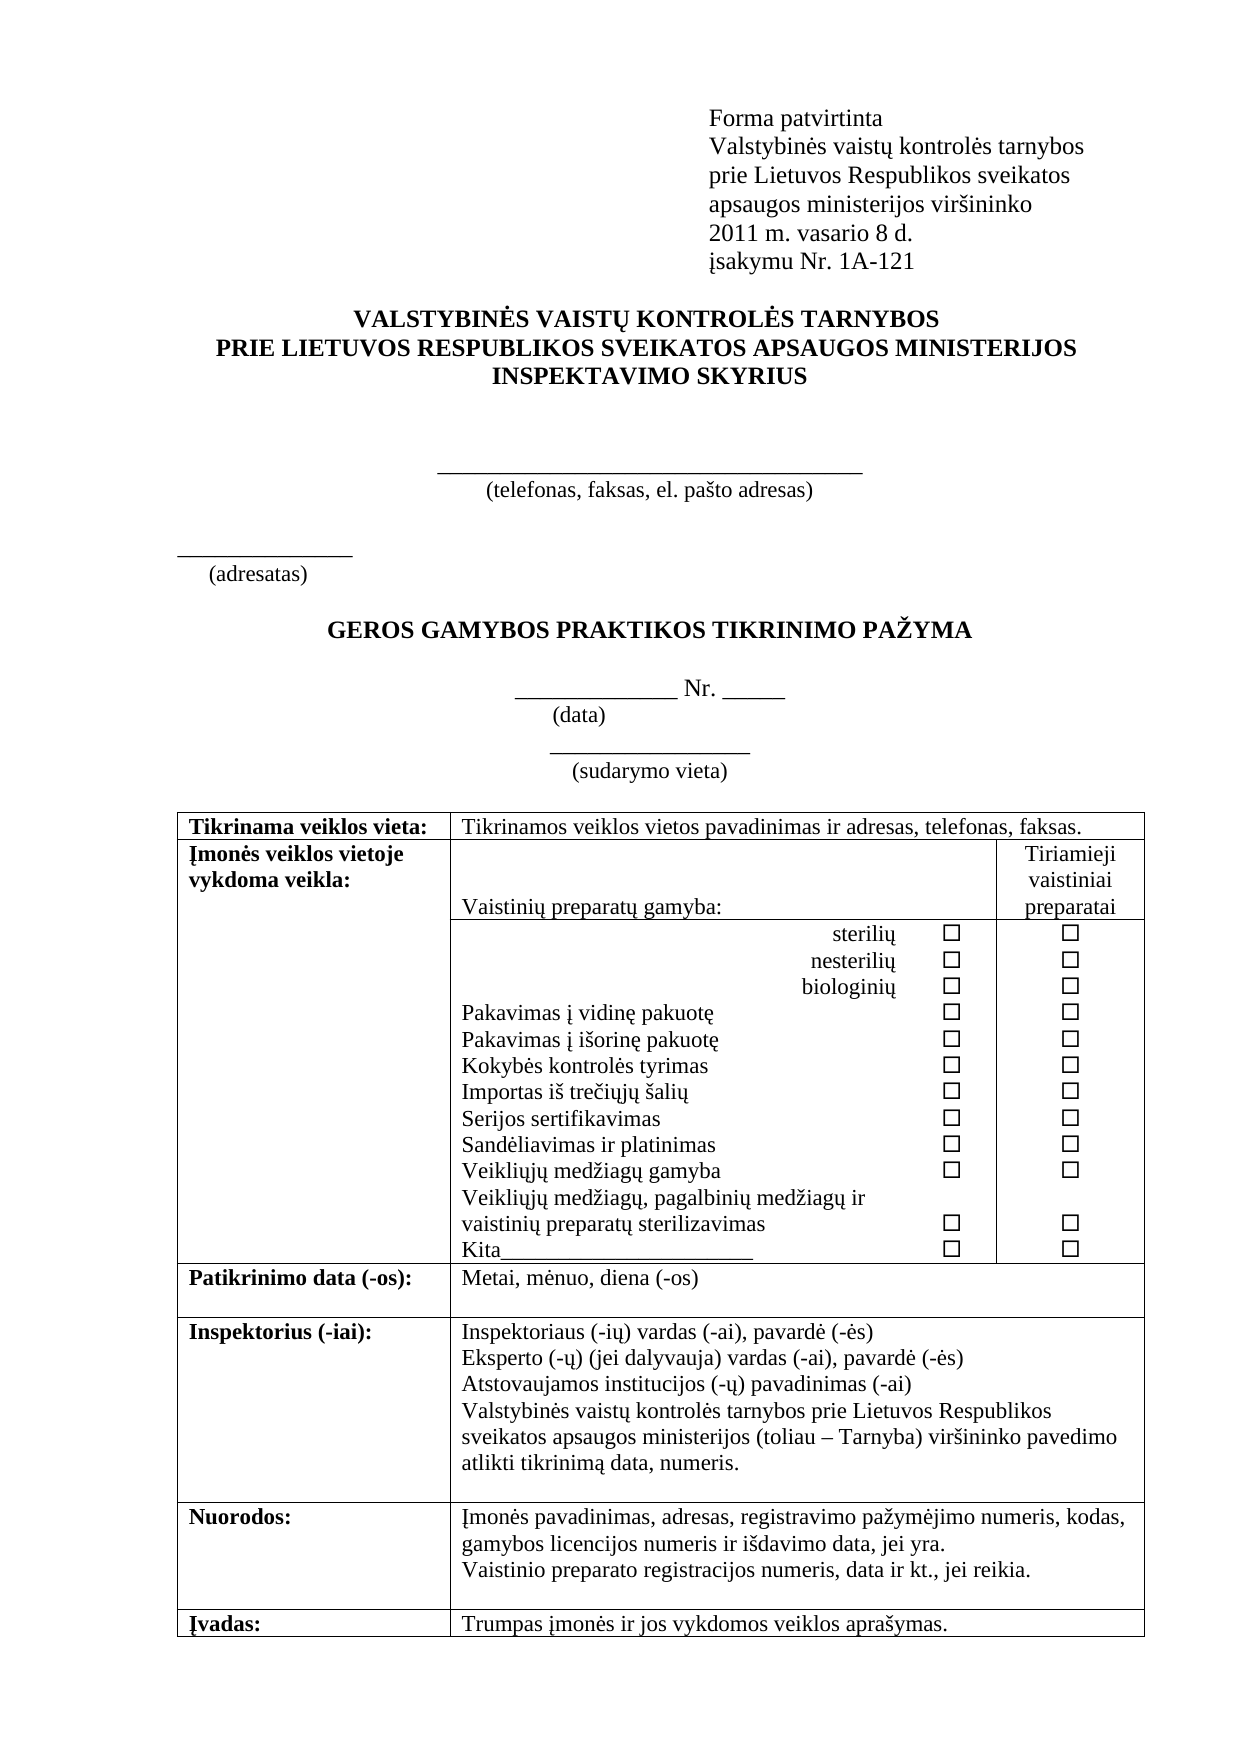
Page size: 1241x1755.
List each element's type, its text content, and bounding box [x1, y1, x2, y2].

table_cell [178, 1131, 450, 1157]
text PRIE LIETUVOS RESPUBLIKOS SVEIKATOS APSAUGOS MINISTERIJOS [177, 333, 1122, 361]
table_cell Kokybės kontrolės tyrimas [451, 1052, 907, 1078]
table_cell [178, 1237, 450, 1263]
table_cell Įmonės veiklos vietoje vykdoma veikla: [178, 840, 450, 919]
text _____________ Nr. _____ [177, 673, 1122, 702]
table_cell [] [907, 1158, 996, 1184]
table_cell [178, 1158, 450, 1184]
table_cell [] [907, 1105, 996, 1131]
text (adresatas) [208, 560, 1122, 587]
text Forma patvirtinta [702, 103, 1122, 131]
table_cell Inspektoriaus (-ių) vardas (-ai), pavardė (-ės) Eksperto (-ų) (jei dalyvauja) vardas (-ai), pavardė (-ės) Atstovaujamos institucijos (-ų) pavadinimas (-ai) Valstybinės vaistų kontrolės tarnybos prie Lietuvos Respublikos sveikatos apsaugos ministerijos (toliau – Tarnyba) viršininko pavedimo atlikti tikrinimą data, numeris. [451, 1318, 1144, 1502]
table_cell [] [907, 973, 996, 999]
table_cell Nuorodos: [178, 1503, 450, 1609]
table_cell [] [907, 999, 996, 1026]
table_cell Trumpas įmonės ir jos vykdomos veiklos aprašymas. [451, 1610, 1144, 1636]
table_cell [] [997, 1052, 1144, 1078]
table_cell [] [907, 1026, 996, 1052]
table_cell Pakavimas į vidinę pakuotę [451, 999, 907, 1026]
table_cell [] [907, 1079, 996, 1105]
table_cell Inspektorius (-iai): [178, 1318, 450, 1502]
text prie Lietuvos Respublikos sveikatos [177, 160, 1122, 189]
table_cell [] [997, 1105, 1144, 1131]
table_cell Įvadas: [178, 1610, 450, 1636]
table_cell [178, 1184, 450, 1237]
table_cell biologinių [451, 973, 907, 999]
text VALSTYBINĖS VAISTŲ KONTROLĖS TARNYBOS [177, 304, 1122, 333]
text 2011 m. vasario 8 d. [177, 218, 1122, 246]
table_cell [] [997, 1131, 1144, 1157]
table_cell Pakavimas į išorinę pakuotę [451, 1026, 907, 1052]
table_cell Importas iš trečiųjų šalių [451, 1079, 907, 1105]
table_cell [178, 1026, 450, 1052]
table_cell [] [997, 1026, 1144, 1052]
table_cell [] [997, 1184, 1144, 1237]
table_cell Sandėliavimas ir platinimas [451, 1131, 907, 1157]
table_cell [907, 840, 996, 919]
table_cell [178, 947, 450, 973]
table_cell [178, 999, 450, 1026]
table_header Tikrinama veiklos vieta: [178, 813, 450, 839]
table_cell Veikliųjų medžiagų gamyba [451, 1158, 907, 1184]
table_cell [] [907, 947, 996, 973]
table_cell Kita______________________ [451, 1237, 907, 1263]
table_cell [] [907, 1184, 996, 1237]
table_cell [] [997, 973, 1144, 999]
text INSPEKTAVIMO SKYRIUS [177, 361, 1122, 390]
text (sudarymo vieta) [177, 757, 1122, 783]
table_cell [178, 1105, 450, 1131]
table_cell [] [997, 920, 1144, 947]
text __________________________________ [177, 448, 1122, 476]
table_cell [] [907, 1131, 996, 1157]
table_cell Patikrinimo data (-os): [178, 1264, 450, 1317]
text ______________ [177, 531, 1122, 560]
table_cell [] [997, 1079, 1144, 1105]
text (data) [552, 702, 1122, 728]
table_cell Serijos sertifikavimas [451, 1105, 907, 1131]
text įsakymu Nr. 1A-121 [177, 246, 1122, 275]
table_cell [178, 1079, 450, 1105]
text ________________ [177, 728, 1122, 757]
table_cell Tiriamieji vaistiniai preparatai [997, 840, 1144, 919]
table_cell [178, 973, 450, 999]
table_cell [] [907, 920, 996, 947]
table_header Tikrinamos veiklos vietos pavadinimas ir adresas, telefonas, faksas. [451, 813, 1144, 839]
table_cell [] [997, 1237, 1144, 1263]
table_cell [178, 919, 450, 947]
table_cell [] [907, 1237, 996, 1263]
table_cell [] [907, 1052, 996, 1078]
table_cell Veikliųjų medžiagų, pagalbinių medžiagų ir vaistinių preparatų sterilizavimas [451, 1184, 907, 1237]
table_cell [178, 1052, 450, 1078]
table_cell [] [997, 947, 1144, 973]
table_cell nesterilių [451, 947, 907, 973]
table_cell sterilių [451, 920, 907, 947]
text Valstybinės vaistų kontrolės tarnybos [177, 131, 1122, 160]
table_cell Vaistinių preparatų gamyba: [451, 840, 907, 919]
table_cell Metai, mėnuo, diena (-os) [451, 1264, 1144, 1317]
text (telefonas, faksas, el. pašto adresas) [177, 476, 1122, 503]
text GEROS GAMYBOS PRAKTIKOS TIKRINIMO PAŽYMA [177, 615, 1122, 644]
table_cell [] [997, 999, 1144, 1026]
text apsaugos ministerijos viršininko [177, 189, 1122, 218]
table_cell Įmonės pavadinimas, adresas, registravimo pažymėjimo numeris, kodas, gamybos licencijos numeris ir išdavimo data, jei yra. Vaistinio preparato registracijos numeris, data ir kt., jei reikia. [451, 1503, 1144, 1609]
table_cell [] [997, 1158, 1144, 1184]
